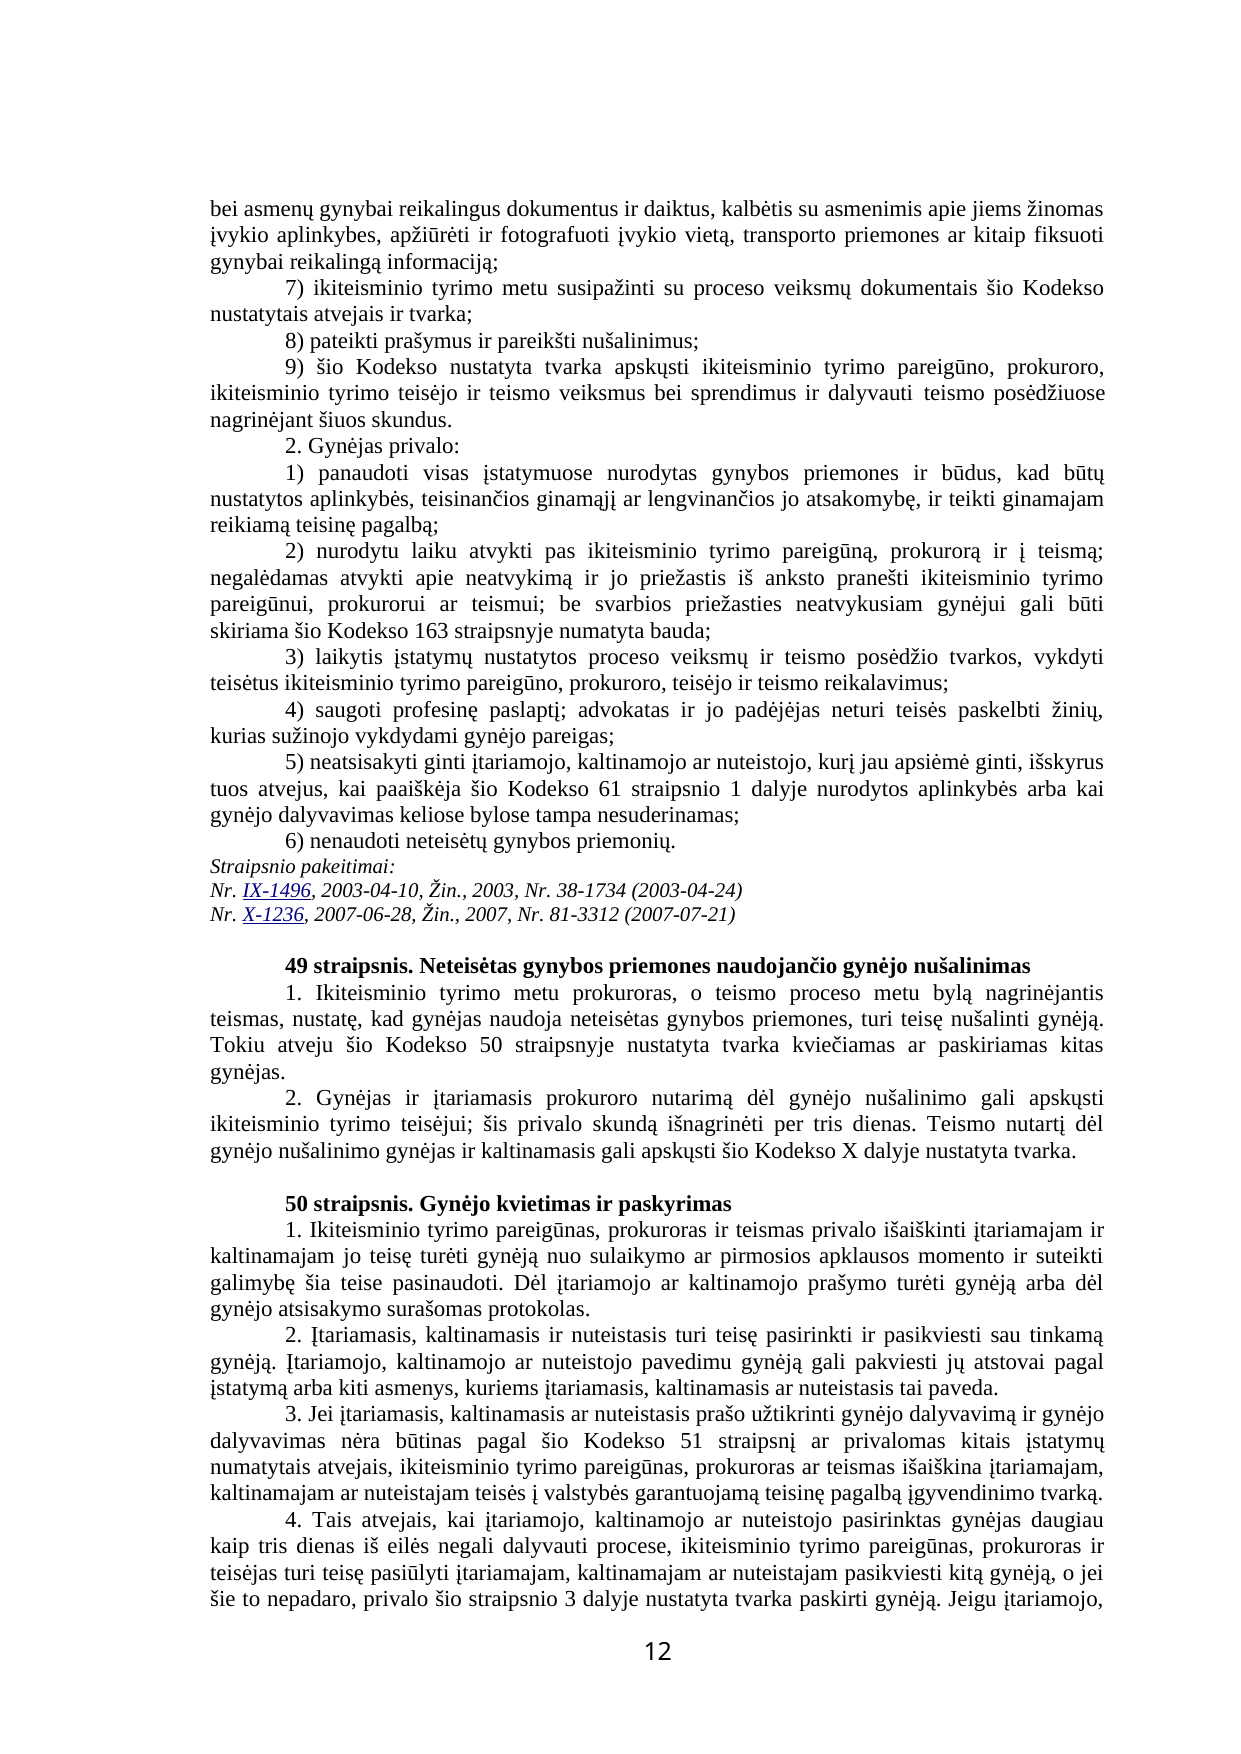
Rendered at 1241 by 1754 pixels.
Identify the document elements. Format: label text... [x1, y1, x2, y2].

text Nr. X-1236, 2007-06-28, Žin., 2007, Nr. 81-3312 (2007-07-21) [210, 902, 1106, 926]
text 4. Tais atvejais, kai įtariamojo, kaltinamojo ar nuteistojo pasirinktas gynėjas daugiau kaip tris dienas iš eilės negali dalyvauti procese, ikiteisminio tyrimo pareigūnas, prokuroras ir teisėjas turi teisę pasiūlyti įtariamajam, kaltinamajam ar nuteistajam pasikviesti kitą gynėją, o jei šie to nepadaro, privalo šio straipsnio 3 dalyje nustatyta tvarka paskirti gynėją. Jeigu įtariamojo, [210, 1506, 1106, 1611]
text Nr. IX-1496, 2003-04-10, Žin., 2003, Nr. 38-1734 (2003-04-24) [210, 878, 1106, 902]
text 7) ikiteisminio tyrimo metu susipažinti su proceso veiksmų dokumentais šio Kodekso nustatytais atvejais ir tvarka; [210, 274, 1106, 327]
text bei asmenų gynybai reikalingus dokumentus ir daiktus, kalbėtis su asmenimis apie jiems žinomas įvykio aplinkybes, apžiūrėti ir fotografuoti įvykio vietą, transporto priemones ar kitaip fiksuoti gynybai reikalingą informaciją; [210, 195, 1106, 274]
text Straipsnio pakeitimai: [210, 854, 1106, 878]
text 2) nurodytu laiku atvykti pas ikiteisminio tyrimo pareigūną, prokurorą ir į teismą; negalėdamas atvykti apie neatvykimą ir jo priežastis iš anksto pranešti ikiteisminio tyrimo pareigūnui, prokurorui ar teismui; be svarbios priežasties neatvykusiam gynėjui gali būti skiriama šio Kodekso 163 straipsnyje numatyta bauda; [210, 538, 1106, 643]
text 3. Jei įtariamasis, kaltinamasis ar nuteistasis prašo užtikrinti gynėjo dalyvavimą ir gynėjo dalyvavimas nėra būtinas pagal šio Kodekso 51 straipsnį ar privalomas kitais įstatymų numatytais atvejais, ikiteisminio tyrimo pareigūnas, prokuroras ar teismas išaiškina įtariamajam, kaltinamajam ar nuteistajam teisės į valstybės garantuojamą teisinę pagalbą įgyvendinimo tvarką. [210, 1400, 1106, 1506]
text 2. Įtariamasis, kaltinamasis ir nuteistasis turi teisę pasirinkti ir pasikviesti sau tinkamą gynėją. Įtariamojo, kaltinamojo ar nuteistojo pavedimu gynėją gali pakviesti jų atstovai pagal įstatymą arba kiti asmenys, kuriems įtariamasis, kaltinamasis ar nuteistasis tai paveda. [210, 1321, 1106, 1400]
text 2. Gynėjas privalo: [210, 432, 1106, 458]
text 1) panaudoti visas įstatymuose nurodytas gynybos priemones ir būdus, kad būtų nustatytos aplinkybės, teisinančios ginamąjį ar lengvinančios jo atsakomybę, ir teikti ginamajam reikiamą teisinę pagalbą; [210, 458, 1106, 538]
text 6) nenaudoti neteisėtų gynybos priemonių. [210, 827, 1106, 854]
text 5) neatsisakyti ginti įtariamojo, kaltinamojo ar nuteistojo, kurį jau apsiėmė ginti, išskyrus tuos atvejus, kai paaiškėja šio Kodekso 61 straipsnio 1 dalyje nurodytos aplinkybės arba kai gynėjo dalyvavimas keliose bylose tampa nesuderinamas; [210, 748, 1106, 827]
text 9) šio Kodekso nustatyta tvarka apskųsti ikiteisminio tyrimo pareigūno, prokuroro, ikiteisminio tyrimo teisėjo ir teismo veiksmus bei sprendimus ir dalyvauti teismo posėdžiuose nagrinėjant šiuos skundus. [210, 353, 1106, 432]
text 2. Gynėjas ir įtariamasis prokuroro nutarimą dėl gynėjo nušalinimo gali apskųsti ikiteisminio tyrimo teisėjui; šis privalo skundą išnagrinėti per tris dienas. Teismo nutartį dėl gynėjo nušalinimo gynėjas ir kaltinamasis gali apskųsti šio Kodekso X dalyje nustatyta tvarka. [210, 1084, 1106, 1163]
text 50 straipsnis. Gynėjo kvietimas ir paskyrimas [210, 1189, 1106, 1216]
text 3) laikytis įstatymų nustatytos proceso veiksmų ir teismo posėdžio tvarkos, vykdyti teisėtus ikiteisminio tyrimo pareigūno, prokuroro, teisėjo ir teismo reikalavimus; [210, 643, 1106, 696]
text 8) pateikti prašymus ir pareikšti nušalinimus; [210, 327, 1106, 353]
text 1. Ikiteisminio tyrimo pareigūnas, prokuroras ir teismas privalo išaiškinti įtariamajam ir kaltinamajam jo teisę turėti gynėją nuo sulaikymo ar pirmosios apklausos momento ir suteikti galimybę šia teise pasinaudoti. Dėl įtariamojo ar kaltinamojo prašymo turėti gynėją arba dėl gynėjo atsisakymo surašomas protokolas. [210, 1216, 1106, 1321]
text 1. Ikiteisminio tyrimo metu prokuroras, o teismo proceso metu bylą nagrinėjantis teismas, nustatę, kad gynėjas naudoja neteisėtas gynybos priemones, turi teisę nušalinti gynėją. Tokiu atveju šio Kodekso 50 straipsnyje nustatyta tvarka kviečiamas ar paskiriamas kitas gynėjas. [210, 979, 1106, 1084]
text 4) saugoti profesinę paslaptį; advokatas ir jo padėjėjas neturi teisės paskelbti žinių, kurias sužinojo vykdydami gynėjo pareigas; [210, 696, 1106, 748]
text 49 straipsnis. Neteisėtas gynybos priemones naudojančio gynėjo nušalinimas [285, 952, 1106, 979]
